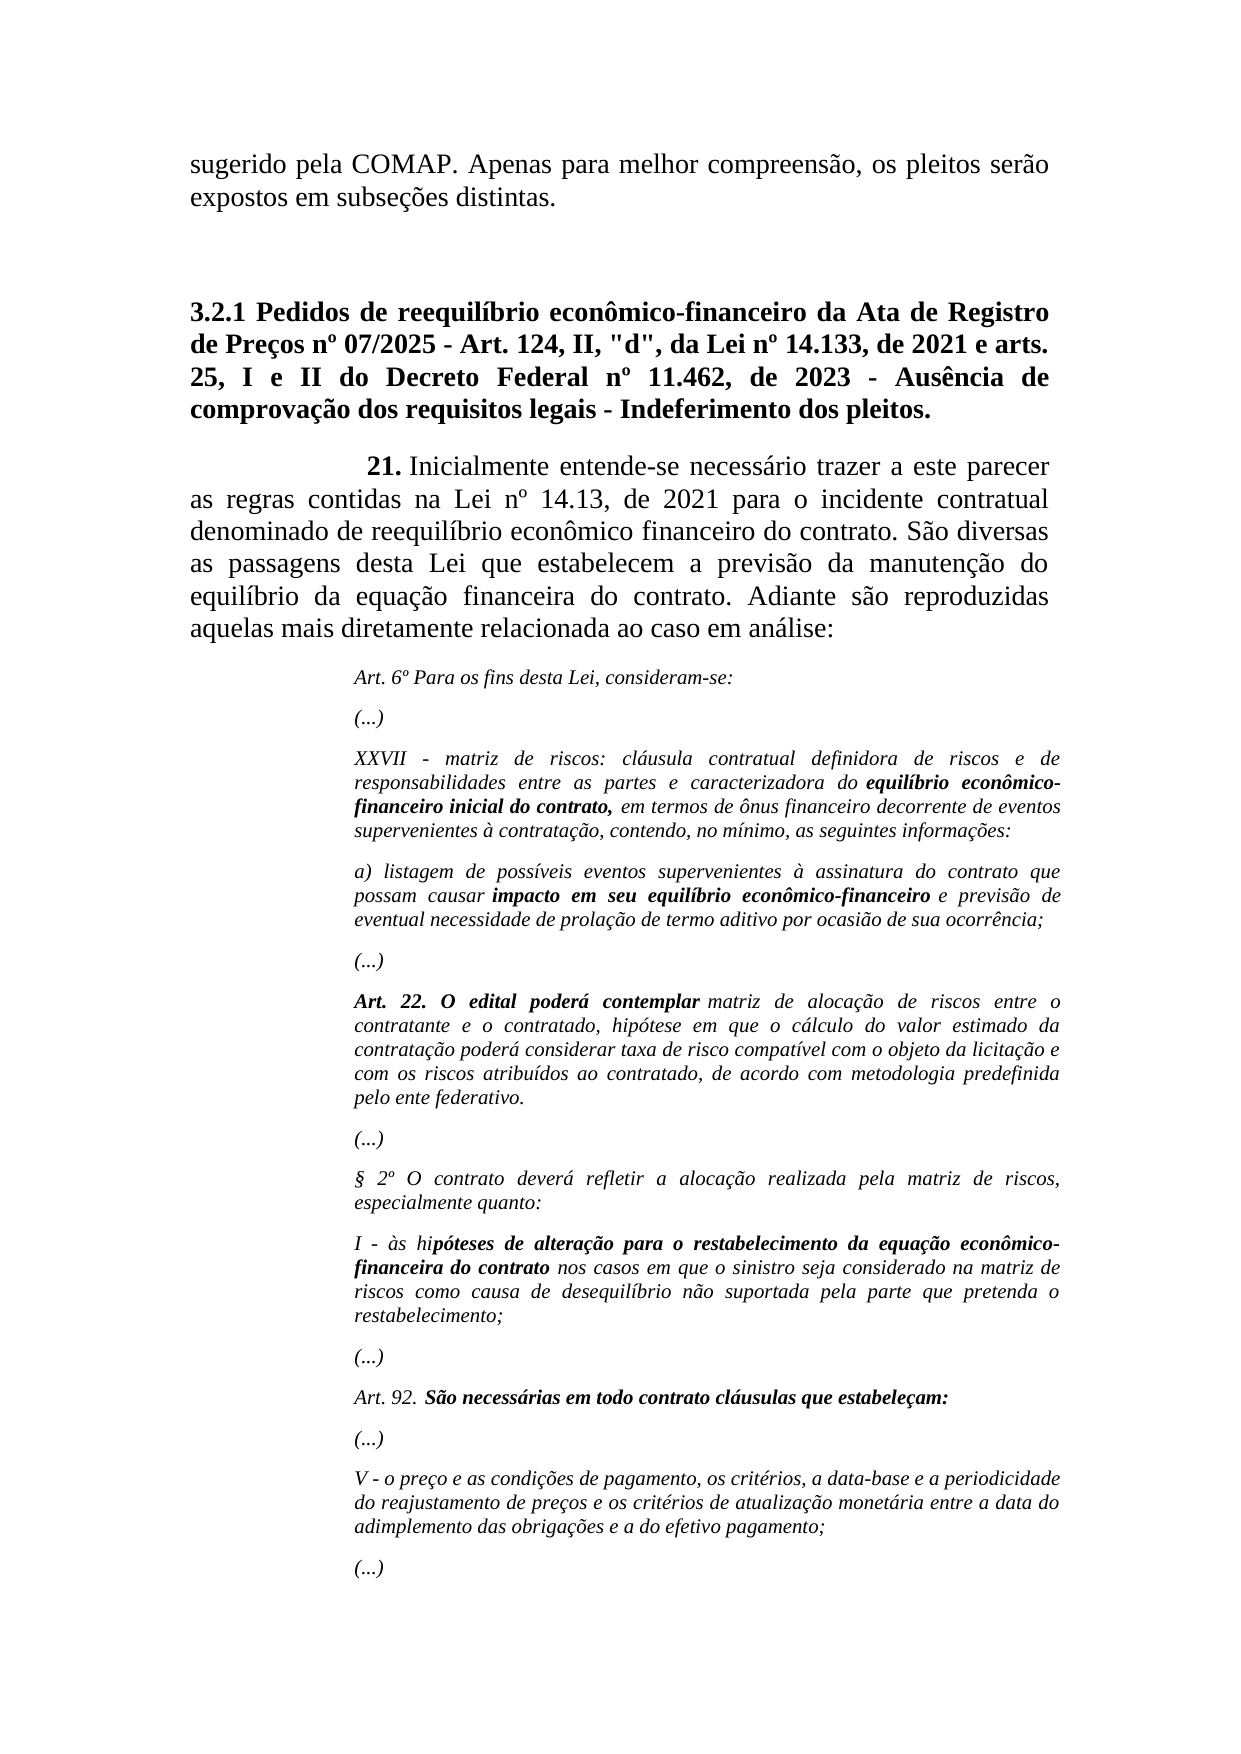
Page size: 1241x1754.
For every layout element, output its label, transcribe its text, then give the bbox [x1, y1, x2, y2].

text I - às hipóteses de alteração para o restabelecimento da equação econômico-financeira do contrato nos casos em que o sinistro seja considerado na matriz de riscos como causa de desequilíbrio não suportada pela parte que pretenda o restabelecimento; [354, 1231, 1063, 1327]
text 3.2.1 Pedidos de reequilíbrio econômico-financeiro da Ata de Registro de Preços nº 07/2025 - Art. 124, II, "d", da Lei nº 14.133, de 2021 e arts. 25, I e II do Decreto Federal nº 11.462, de 2023 - Ausência de comprovação dos requisitos legais - Indeferimento dos pleitos. [190, 295, 1051, 424]
text Art. 6º Para os fins desta Lei, consideram-se: [354, 664, 1063, 689]
text 21. Inicialmente entende-se necessário trazer a este parecer as regras contidas na Lei nº 14.13, de 2021 para o incidente contratual denominado de reequilíbrio econômico financeiro do contrato. São diversas as passagens desta Lei que estabelecem a previsão da manutenção do equilíbrio da equação financeira do contrato. Adiante são reproduzidas aquelas mais diretamente relacionada ao caso em análise: [190, 449, 1051, 644]
text (...) [354, 1555, 1063, 1579]
text Art. 22. O edital poderá contemplar matriz de alocação de riscos entre o contratante e o contratado, hipótese em que o cálculo do valor estimado da contratação poderá considerar taxa de risco compatível com o objeto da licitação e com os riscos atribuídos ao contratado, de acordo com metodologia predefinida pelo ente federativo. [354, 988, 1063, 1109]
text Art. 92. São necessárias em todo contrato cláusulas que estabeleçam: [354, 1385, 1063, 1409]
text (...) [354, 1344, 1063, 1368]
text XXVII - matriz de riscos: cláusula contratual definidora de riscos e de responsabilidades entre as partes e caracterizadora do equilíbrio econômico-financeiro inicial do contrato, em termos de ônus financeiro decorrente de eventos supervenientes à contratação, contendo, no mínimo, as seguintes informações: [354, 746, 1063, 842]
text V - o preço e as condições de pagamento, os critérios, a data-base e a periodicidade do reajustamento de preços e os critérios de atualização monetária entre a data do adimplemento das obrigações e a do efetivo pagamento; [354, 1466, 1063, 1538]
text a) listagem de possíveis eventos supervenientes à assinatura do contrato que possam causar impacto em seu equilíbrio econômico-financeiro e previsão de eventual necessidade de prolação de termo aditivo por ocasião de sua ocorrência; [354, 859, 1063, 931]
text (...) [354, 948, 1063, 972]
text (...) [354, 705, 1063, 729]
text sugerido pela COMAP. Apenas para melhor compreensão, os pleitos serão expostos em subseções distintas. [190, 148, 1051, 212]
text § 2º O contrato deverá refletir a alocação realizada pela matriz de riscos, especialmente quanto: [354, 1166, 1063, 1214]
text (...) [354, 1126, 1063, 1149]
text (...) [354, 1425, 1063, 1449]
